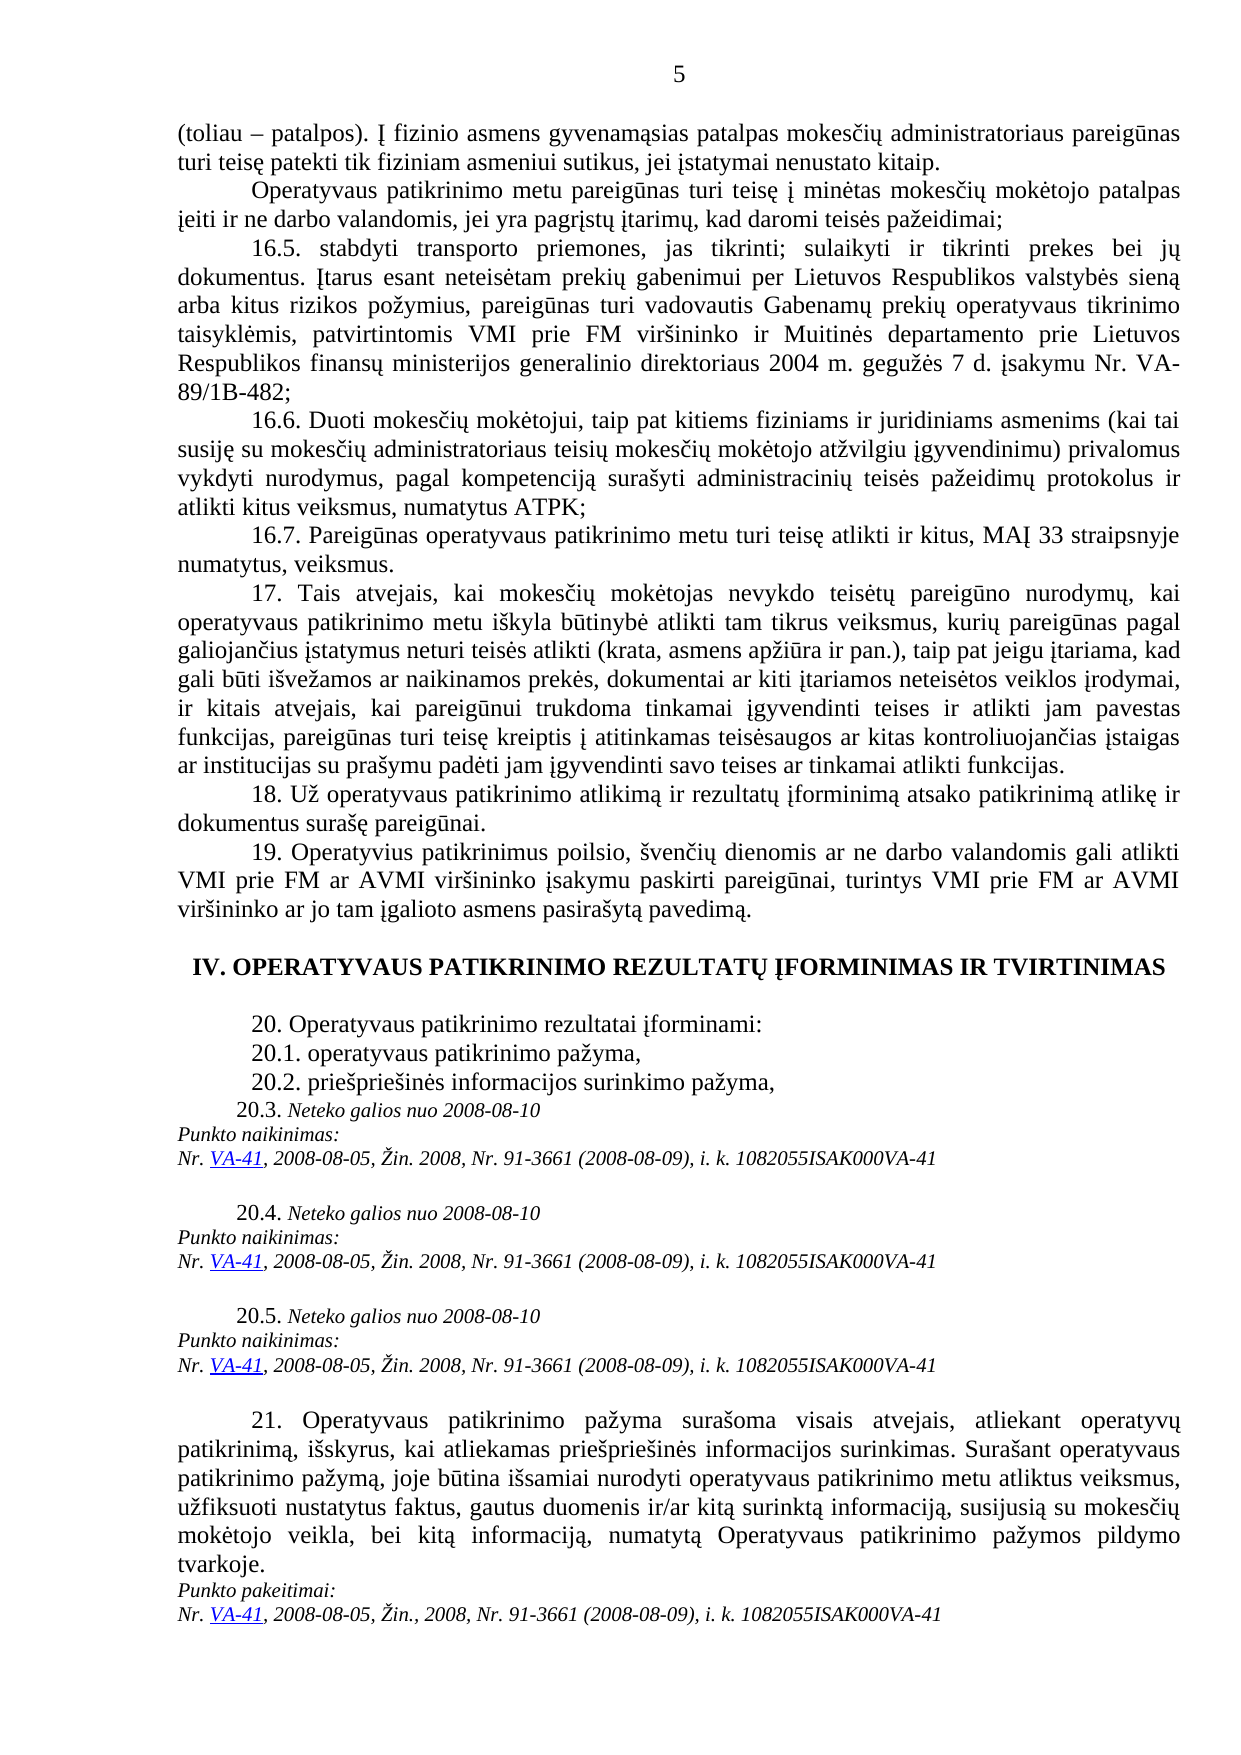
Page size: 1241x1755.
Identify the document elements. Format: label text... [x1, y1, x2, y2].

text 16.5. stabdyti transporto priemones, jas tikrinti; sulaikyti ir tikrinti prekes bei jų dokumentus. Įtarus esant neteisėtam prekių gabenimui per Lietuvos Respublikos valstybės sieną arba kitus rizikos požymius, pareigūnas turi vadovautis Gabenamų prekių operatyvaus tikrinimo taisyklėmis, patvirtintomis VMI prie FM viršininko ir Muitinės departamento prie Lietuvos Respublikos finansų ministerijos generalinio direktoriaus 2004 m. gegužės 7 d. įsakymu Nr. VA-89/1B-482; [177, 233, 1181, 406]
text Punkto pakeitimai: [177, 1578, 1181, 1602]
text Nr. VA-41, 2008-08-05, Žin. 2008, Nr. 91-3661 (2008-08-09), i. k. 1082055ISAK000VA-41 [177, 1249, 1181, 1273]
text 20.2. priešpriešinės informacijos surinkimo pažyma, [177, 1067, 1181, 1096]
text Operatyvaus patikrinimo metu pareigūnas turi teisę į minėtas mokesčių mokėtojo patalpas įeiti ir ne darbo valandomis, jei yra pagrįstų įtarimų, kad daromi teisės pažeidimai; [177, 176, 1181, 233]
text (toliau – patalpos). Į fizinio asmens gyvenamąsias patalpas mokesčių administratoriaus pareigūnas turi teisę patekti tik fiziniam asmeniui sutikus, jei įstatymai nenustato kitaip. [177, 118, 1181, 176]
text Punkto naikinimas: [177, 1122, 1181, 1146]
text IV. OPERATYVAUS PATIKRINIMO REZULTATŲ ĮFORMINIMAS IR TVIRTINIMAS [177, 952, 1181, 981]
text Nr. VA-41, 2008-08-05, Žin. 2008, Nr. 91-3661 (2008-08-09), i. k. 1082055ISAK000VA-41 [177, 1146, 1181, 1170]
text 20.3. Neteko galios nuo 2008-08-10 [177, 1096, 1181, 1122]
text 16.6. Duoti mokesčių mokėtojui, taip pat kitiems fiziniams ir juridiniams asmenims (kai tai susiję su mokesčių administratoriaus teisių mokesčių mokėtojo atžvilgiu įgyvendinimu) privalomus vykdyti nurodymus, pagal kompetenciją surašyti administracinių teisės pažeidimų protokolus ir atlikti kitus veiksmus, numatytus ATPK; [177, 406, 1181, 521]
text 20. Operatyvaus patikrinimo rezultatai įforminami: [177, 1009, 1181, 1038]
text Nr. VA-41, 2008-08-05, Žin. 2008, Nr. 91-3661 (2008-08-09), i. k. 1082055ISAK000VA-41 [177, 1352, 1181, 1377]
text 20.1. operatyvaus patikrinimo pažyma, [177, 1038, 1181, 1067]
text 20.4. Neteko galios nuo 2008-08-10 [177, 1199, 1181, 1225]
text 18. Už operatyvaus patikrinimo atlikimą ir rezultatų įforminimą atsako patikrinimą atlikę ir dokumentus surašę pareigūnai. [177, 779, 1181, 837]
text 19. Operatyvius patikrinimus poilsio, švenčių dienomis ar ne darbo valandomis gali atlikti VMI prie FM ar AVMI viršininko įsakymu paskirti pareigūnai, turintys VMI prie FM ar AVMI viršininko ar jo tam įgalioto asmens pasirašytą pavedimą. [177, 837, 1181, 923]
text 16.7. Pareigūnas operatyvaus patikrinimo metu turi teisę atlikti ir kitus, MAĮ 33 straipsnyje numatytus, veiksmus. [177, 521, 1181, 578]
text Nr. VA-41, 2008-08-05, Žin., 2008, Nr. 91-3661 (2008-08-09), i. k. 1082055ISAK000VA-41 [177, 1602, 1181, 1626]
text Punkto naikinimas: [177, 1225, 1181, 1249]
text 21. Operatyvaus patikrinimo pažyma surašoma visais atvejais, atliekant operatyvų patikrinimą, išskyrus, kai atliekamas priešpriešinės informacijos surinkimas. Surašant operatyvaus patikrinimo pažymą, joje būtina išsamiai nurodyti operatyvaus patikrinimo metu atliktus veiksmus, užfiksuoti nustatytus faktus, gautus duomenis ir/ar kitą surinktą informaciją, susijusią su mokesčių mokėtojo veikla, bei kitą informaciją, numatytą Operatyvaus patikrinimo pažymos pildymo tvarkoje. [177, 1405, 1181, 1578]
text 17. Tais atvejais, kai mokesčių mokėtojas nevykdo teisėtų pareigūno nurodymų, kai operatyvaus patikrinimo metu iškyla būtinybė atlikti tam tikrus veiksmus, kurių pareigūnas pagal galiojančius įstatymus neturi teisės atlikti (krata, asmens apžiūra ir pan.), taip pat jeigu įtariama, kad gali būti išvežamos ar naikinamos prekės, dokumentai ar kiti įtariamos neteisėtos veiklos įrodymai, ir kitais atvejais, kai pareigūnui trukdoma tinkamai įgyvendinti teises ir atlikti jam pavestas funkcijas, pareigūnas turi teisę kreiptis į atitinkamas teisėsaugos ar kitas kontroliuojančias įstaigas ar institucijas su prašymu padėti jam įgyvendinti savo teises ar tinkamai atlikti funkcijas. [177, 578, 1181, 779]
text 20.5. Neteko galios nuo 2008-08-10 [177, 1302, 1181, 1328]
text Punkto naikinimas: [177, 1328, 1181, 1352]
